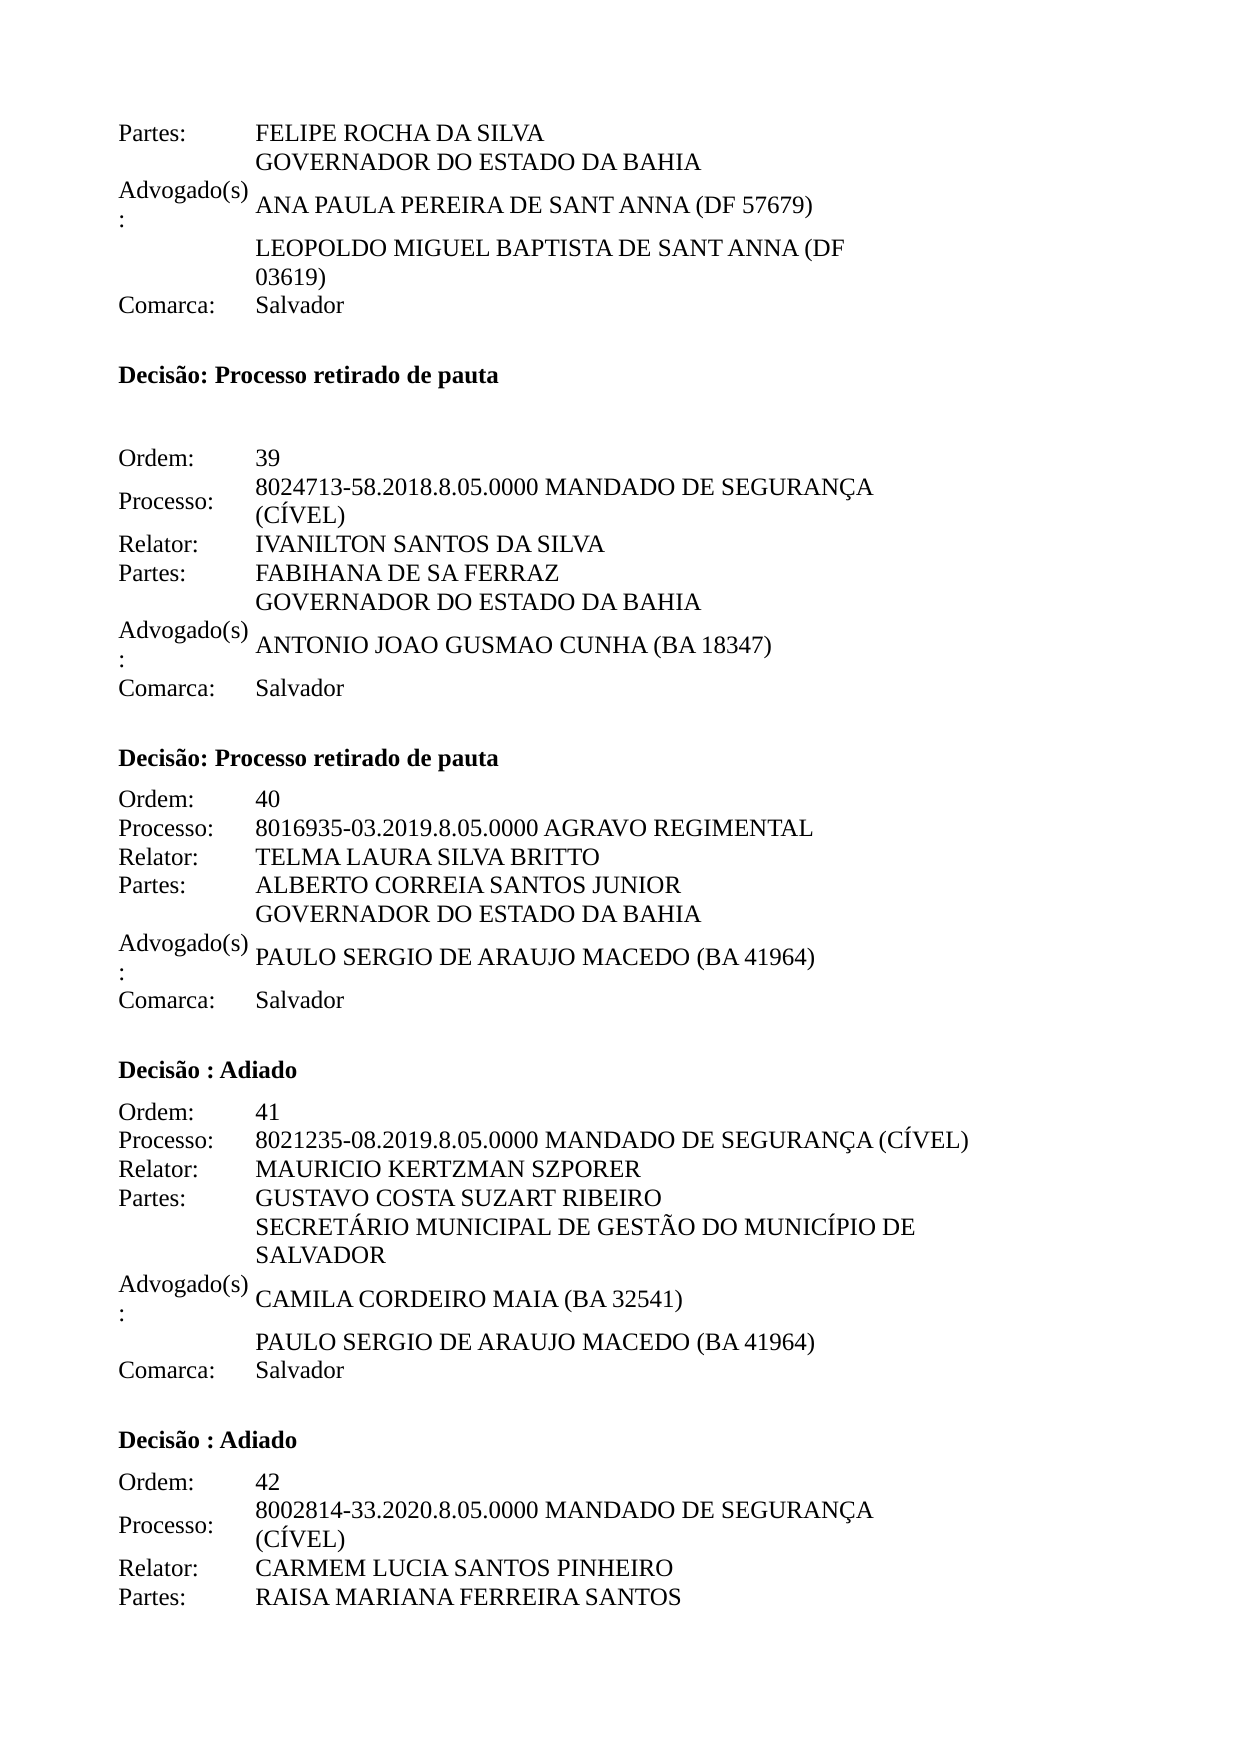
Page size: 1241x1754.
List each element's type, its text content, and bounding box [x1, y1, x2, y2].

text Decisão : Adiado [118, 1056, 1101, 1084]
table_cell ALBERTO CORREIA SANTOS JUNIOR [255, 871, 816, 899]
table_cell RAISA MARIANA FERREIRA SANTOS [255, 1582, 969, 1611]
table_cell IVANILTON SANTOS DA SILVA [255, 529, 969, 558]
table_header Ordem: [118, 1097, 255, 1126]
table_cell Partes: [118, 118, 255, 147]
table_cell GOVERNADOR DO ESTADO DA BAHIA [255, 587, 969, 616]
table_cell TELMA LAURA SILVA BRITTO [255, 842, 816, 871]
table_cell Partes: [118, 558, 255, 587]
table_cell Advogado(s): [118, 1269, 255, 1327]
table_cell Advogado(s): [118, 928, 255, 986]
table_cell Relator: [118, 1553, 255, 1582]
table_cell Processo: [118, 1496, 255, 1553]
text Decisão: Processo retirado de pauta [118, 743, 1101, 772]
table_cell CAMILA CORDEIRO MAIA (BA 32541) [255, 1269, 1051, 1327]
table_cell [118, 1327, 255, 1356]
table_cell Comarca: [118, 986, 255, 1014]
table_header 41 [255, 1097, 1051, 1126]
table_cell Comarca: [118, 1356, 255, 1384]
table_cell Relator: [118, 842, 255, 871]
table_cell Advogado(s): [118, 616, 255, 673]
table_cell [118, 233, 255, 291]
text Decisão : Adiado [118, 1426, 1101, 1454]
table_cell Relator: [118, 1154, 255, 1183]
table_cell LEOPOLDO MIGUEL BAPTISTA DE SANT ANNA (DF 03619) [255, 233, 919, 291]
table_cell Comarca: [118, 673, 255, 702]
table_cell Relator: [118, 529, 255, 558]
table_cell GUSTAVO COSTA SUZART RIBEIRO [255, 1183, 1051, 1212]
text Decisão: Processo retirado de pauta [118, 361, 1101, 389]
table_cell Salvador [255, 673, 969, 702]
table_cell FABIHANA DE SA FERRAZ [255, 558, 969, 587]
table_cell FELIPE ROCHA DA SILVA [255, 118, 919, 147]
table_header 40 [255, 784, 816, 813]
table_header 42 [255, 1467, 969, 1496]
table_cell [118, 1212, 255, 1269]
table_cell GOVERNADOR DO ESTADO DA BAHIA [255, 899, 816, 928]
table_header Ordem: [118, 443, 255, 472]
table_cell Processo: [118, 813, 255, 842]
table_cell SECRETÁRIO MUNICIPAL DE GESTÃO DO MUNICÍPIO DE SALVADOR [255, 1212, 1051, 1269]
table_cell [118, 587, 255, 616]
table_cell PAULO SERGIO DE ARAUJO MACEDO (BA 41964) [255, 1327, 1051, 1356]
table_cell Comarca: [118, 291, 255, 319]
table_header Ordem: [118, 1467, 255, 1496]
table_cell 8002814-33.2020.8.05.0000 MANDADO DE SEGURANÇA (CÍVEL) [255, 1496, 969, 1553]
table_header 39 [255, 443, 969, 472]
table_cell [118, 899, 255, 928]
table_cell Partes: [118, 1183, 255, 1212]
table_cell ANA PAULA PEREIRA DE SANT ANNA (DF 57679) [255, 176, 919, 233]
table_cell Partes: [118, 1582, 255, 1611]
table_cell GOVERNADOR DO ESTADO DA BAHIA [255, 147, 919, 176]
table_cell Salvador [255, 986, 816, 1014]
table_cell Salvador [255, 1356, 1051, 1384]
table_cell Processo: [118, 1126, 255, 1154]
table_cell 8024713-58.2018.8.05.0000 MANDADO DE SEGURANÇA (CÍVEL) [255, 472, 969, 529]
table_cell PAULO SERGIO DE ARAUJO MACEDO (BA 41964) [255, 928, 816, 986]
table_cell 8016935-03.2019.8.05.0000 AGRAVO REGIMENTAL [255, 813, 816, 842]
table_cell [118, 147, 255, 176]
table_cell Processo: [118, 472, 255, 529]
table_cell Salvador [255, 291, 919, 319]
table_cell MAURICIO KERTZMAN SZPORER [255, 1154, 1051, 1183]
table_header Ordem: [118, 784, 255, 813]
table_cell Advogado(s): [118, 176, 255, 233]
table_cell 8021235-08.2019.8.05.0000 MANDADO DE SEGURANÇA (CÍVEL) [255, 1126, 1051, 1154]
table_cell ANTONIO JOAO GUSMAO CUNHA (BA 18347) [255, 616, 969, 673]
table_cell Partes: [118, 871, 255, 899]
table_cell CARMEM LUCIA SANTOS PINHEIRO [255, 1553, 969, 1582]
